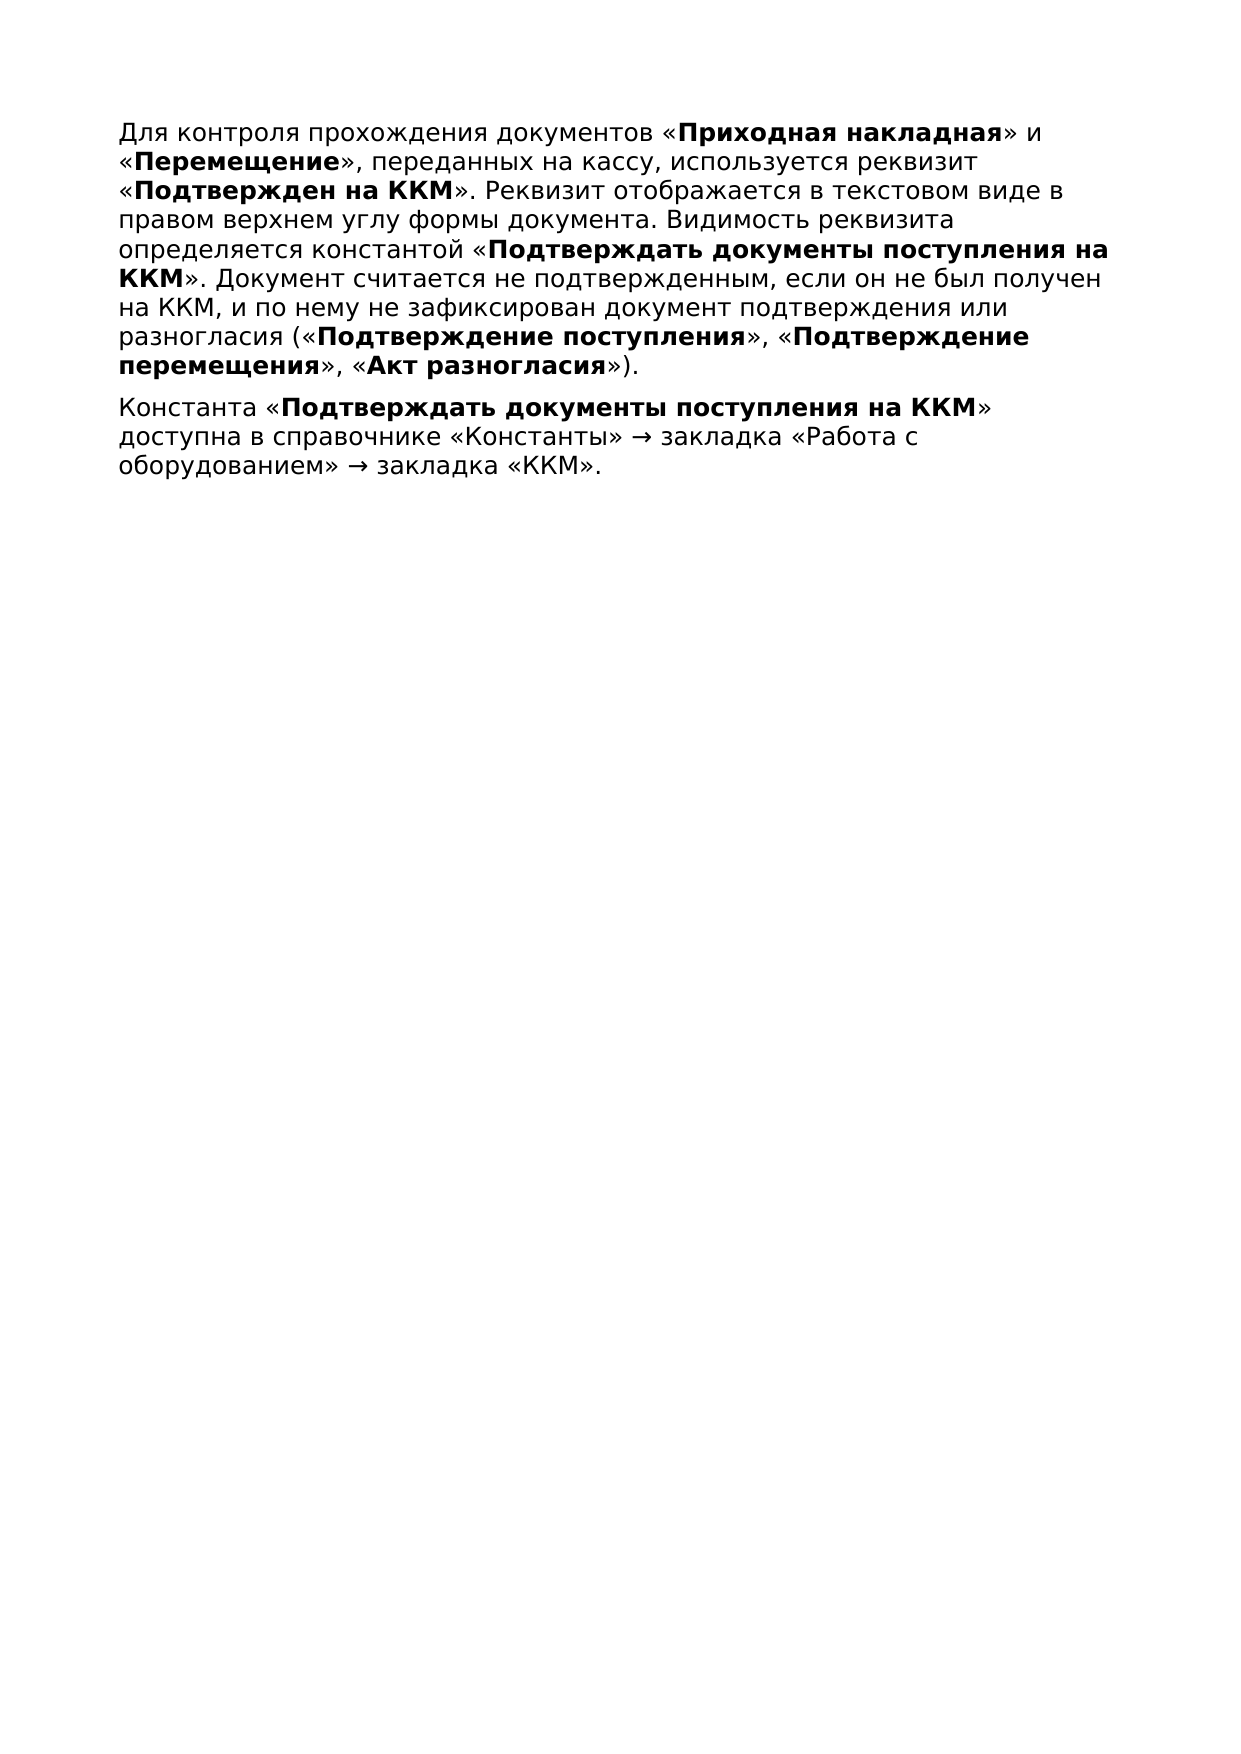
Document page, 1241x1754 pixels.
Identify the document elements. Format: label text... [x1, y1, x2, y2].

text Для контроля прохождения документов «Приходная накладная» и «Перемещение», переданных на кассу, используется реквизит «Подтвержден на ККМ». Реквизит отображается в текстовом виде в правом верхнем углу формы документа. Видимость реквизита определяется константой «Подтверждать документы поступления на ККМ». Документ считается не подтвержденным, если он не был получен на ККМ, и по нему не зафиксирован документ подтверждения или разногласия («Подтверждение поступления», «Подтверждение перемещения», «Акт разногласия»). [118, 118, 1122, 381]
text Константа «Подтверждать документы поступления на ККМ» доступна в справочнике «Константы» → закладка «Работа с оборудованием» → закладка «ККМ». [118, 393, 1122, 481]
